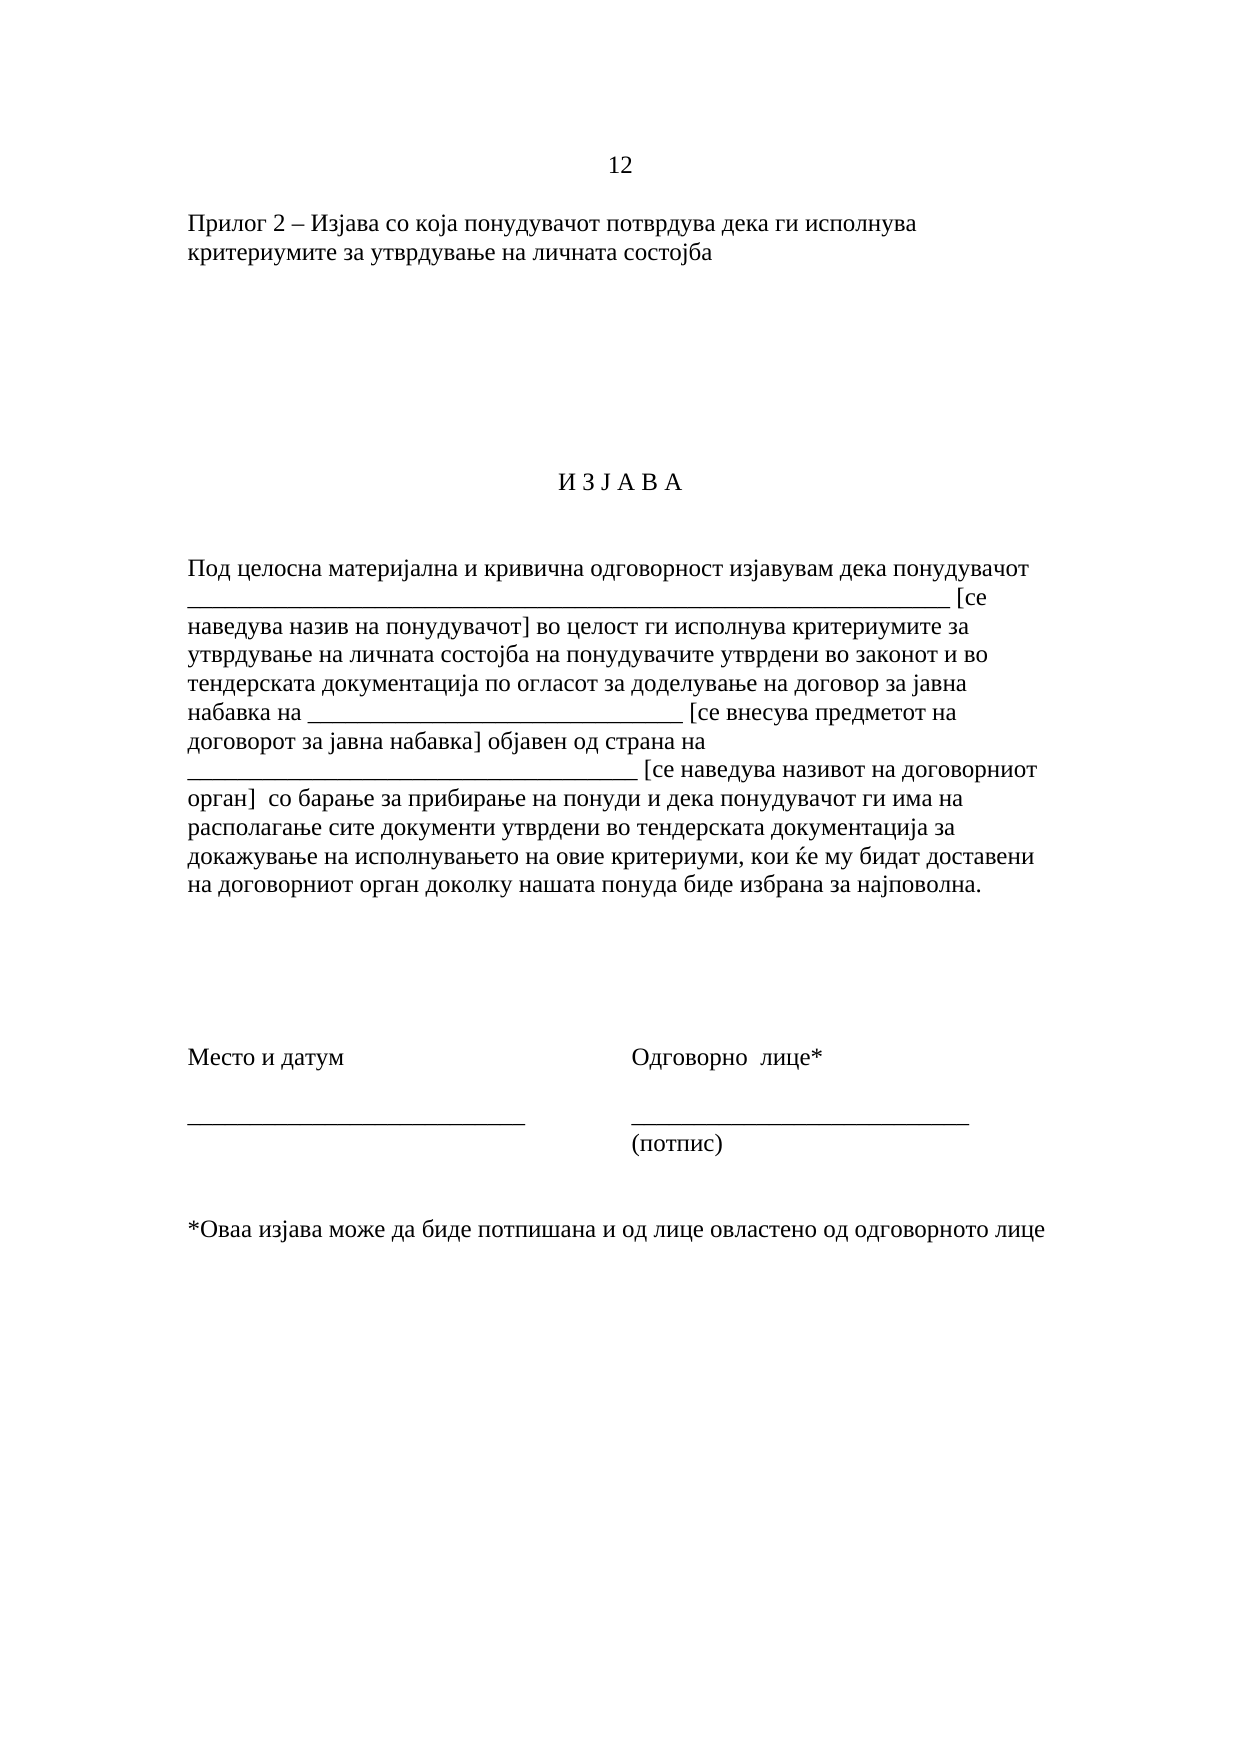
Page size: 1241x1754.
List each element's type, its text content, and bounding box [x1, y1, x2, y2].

table_header Место и датум ___________________________ [176, 1042, 620, 1157]
text Прилог 2 – Изјава со која понудувачот потврдува дека ги исполнува критериумите за утврдување на личната состојба [187, 208, 1053, 266]
table_header Одговорно лице* ___________________________ (потпис) [620, 1042, 1064, 1157]
text И З Ј А В А [187, 467, 1053, 496]
text *Оваа изјава може да биде потпишана и од лице овластено од одговорното лице [187, 1214, 1053, 1243]
text Под целосна материјална и кривична одговорност изјавувам дека понудувачот _____________________________________________________________ [се наведува назив на понудувачот] во целост ги исполнува критериумите за утврдување на личната состојба на понудувачите утврдени во законот и во тендерската документација по огласот за доделување на договор за јавна набавка на ______________________________ [се внесува предметот на договорот за јавна набавка] објавен од страна на ____________________________________ [се наведува називот на договорниот орган] со барање за прибирање на понуди и дека понудувачот ги има на располагање сите документи утврдени во тендерската документација за докажување на исполнувањето на овие критериуми, кои ќе му бидат доставени на договорниот орган доколку нашата понуда биде избрана за најповолна. [187, 553, 1053, 898]
